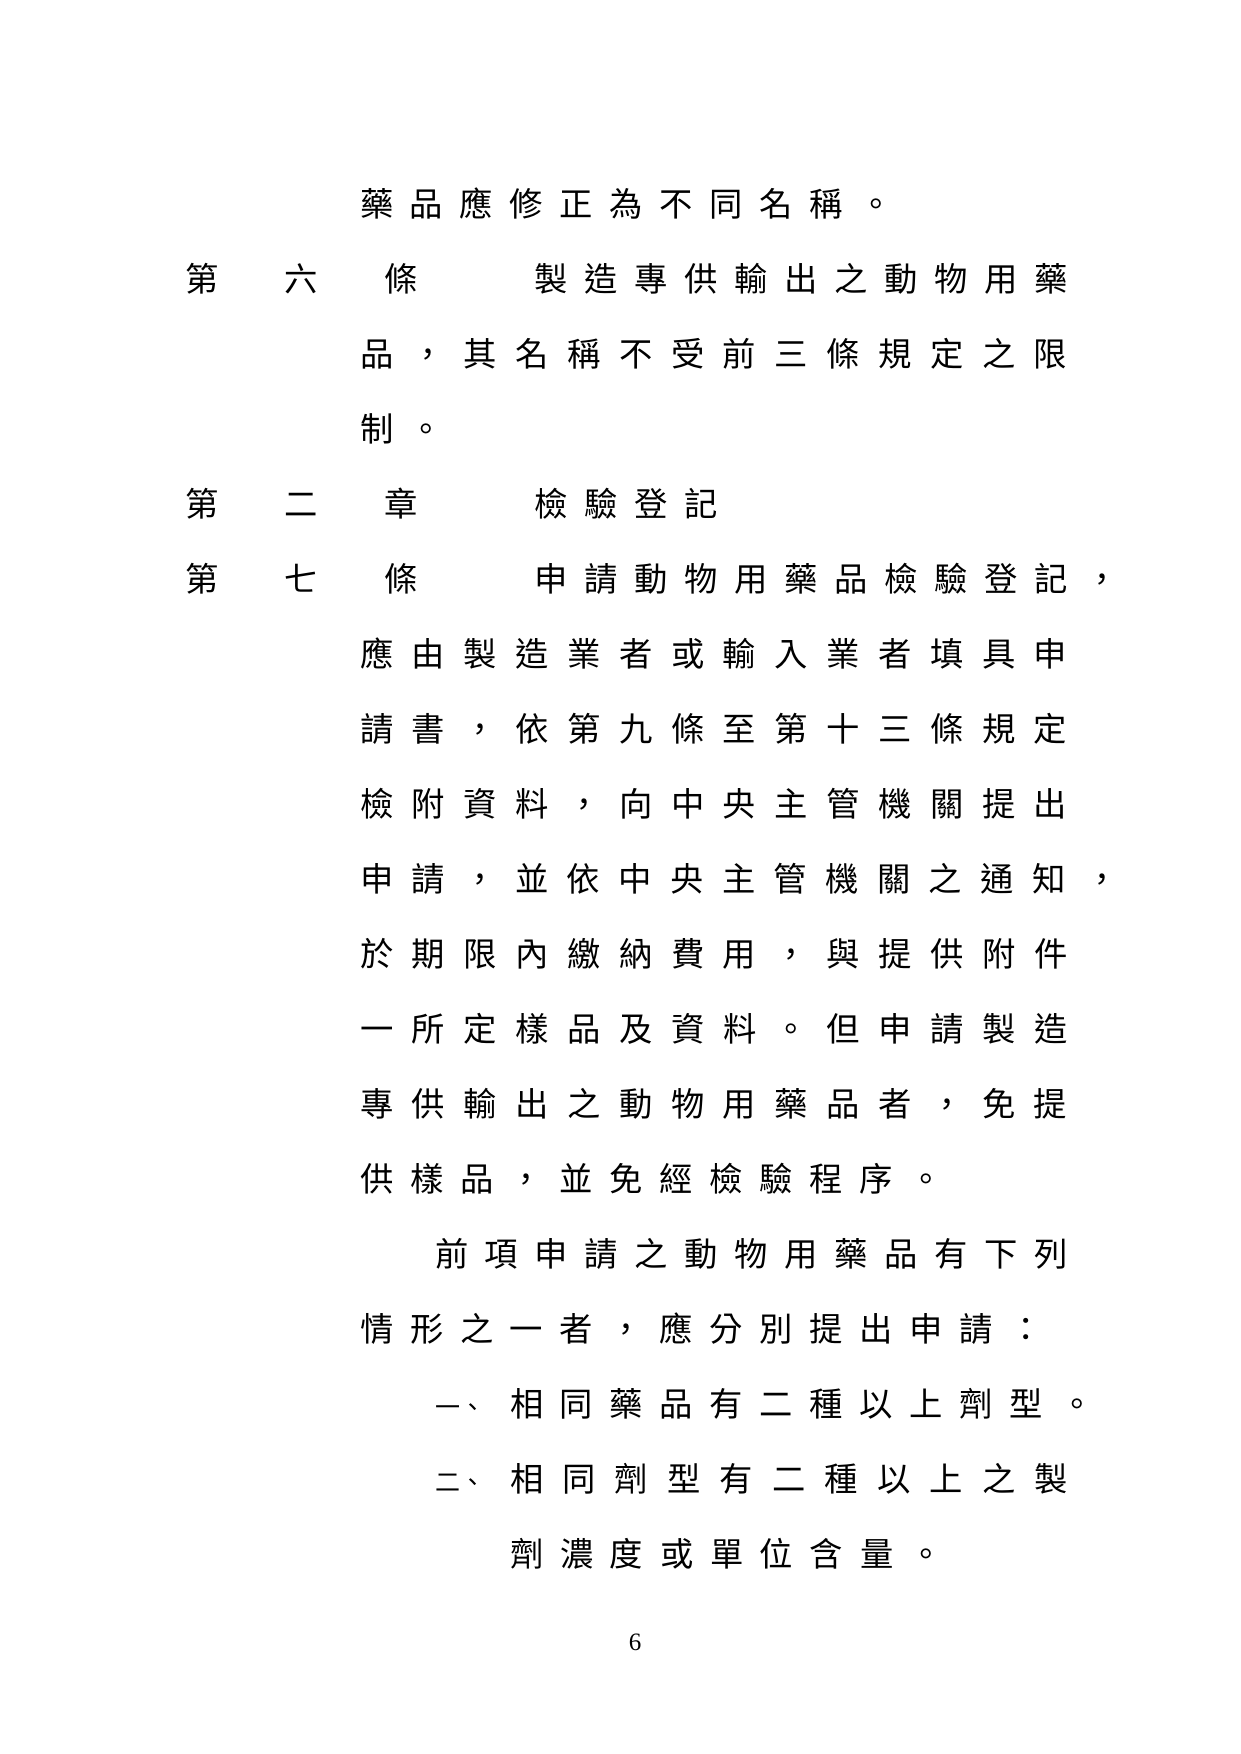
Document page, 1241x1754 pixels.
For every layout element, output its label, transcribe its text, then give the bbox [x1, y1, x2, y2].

text 第 六 條 製造專供輸出之動物用藥品，其名稱不受前三條規定之限制。 [185, 239, 1085, 464]
text 藥品應修正為不同名稱。 [351, 164, 1085, 239]
text 前項申請之動物用藥品有下列情形之一者，應分別提出申請： [351, 1214, 1085, 1364]
text 第 二 章 檢驗登記 [185, 464, 1085, 539]
list 相同藥品有二種以上劑型。 [421, 1364, 1085, 1439]
list 相同劑型有二種以上之製劑濃度或單位含量。 [421, 1439, 1085, 1589]
text 第 七 條 申請動物用藥品檢驗登記，應由製造業者或輸入業者填具申請書，依第九條至第十三條規定檢附資料，向中央主管機關提出申請，並依中央主管機關之通知，於期限內繳納費用，與提供附件一所定樣品及資料。但申請製造專供輸出之動物用藥品者，免提供樣品，並免經檢驗程序。 [185, 539, 1085, 1214]
